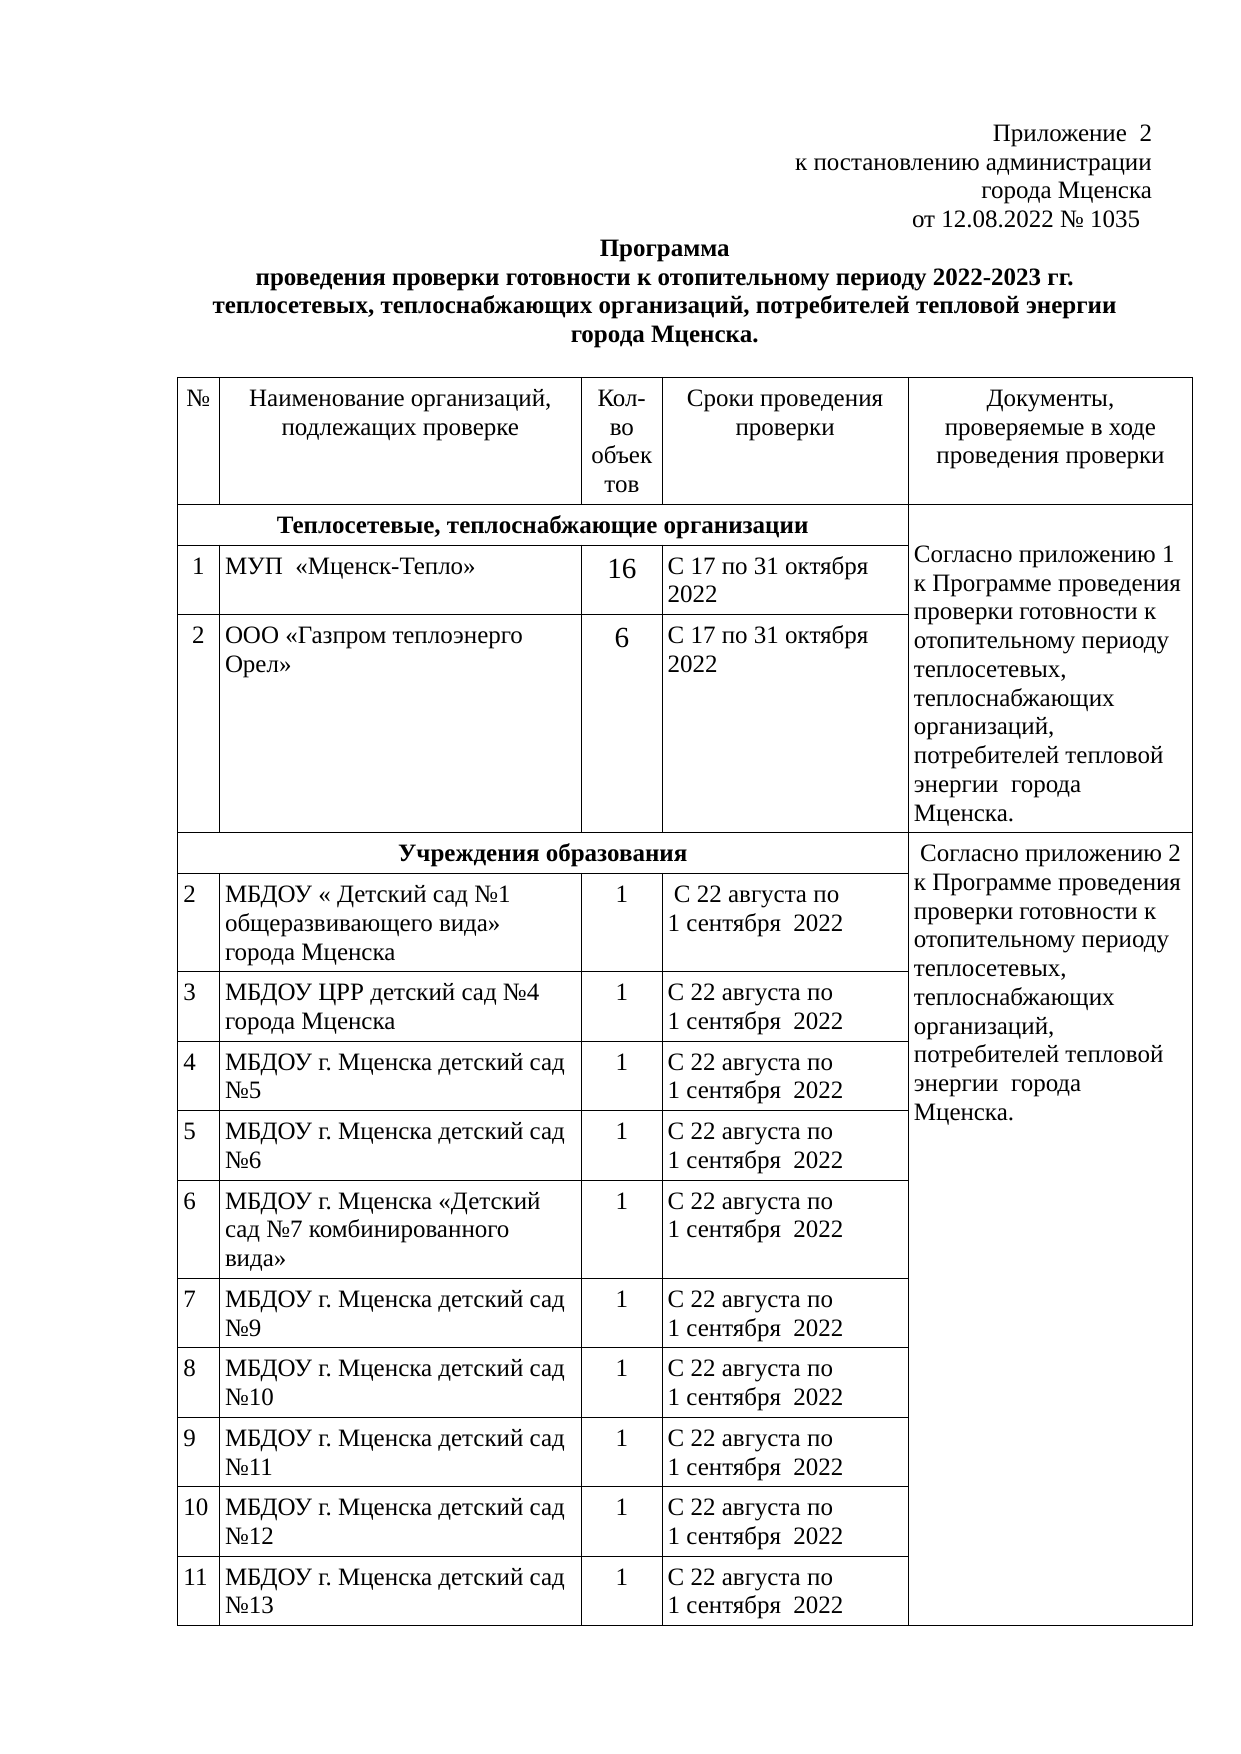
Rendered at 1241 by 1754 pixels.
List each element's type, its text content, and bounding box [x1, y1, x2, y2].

table_cell 4 [178, 1042, 219, 1110]
table_cell С 22 августа по 1 сентября 2022 [663, 972, 908, 1041]
table_cell 10 [178, 1487, 219, 1556]
table_header Кол-во объектов [582, 378, 662, 504]
table_cell 7 [178, 1279, 219, 1347]
table_cell 1 [582, 1348, 662, 1417]
table_cell 1 [582, 1111, 662, 1179]
table_cell МБДОУ г. Мценска детский сад №10 [220, 1348, 581, 1417]
table_cell 1 [582, 1181, 662, 1278]
table_cell 1 [582, 1418, 662, 1486]
table_cell 1 [582, 1487, 662, 1556]
table_cell МБДОУ « Детский сад №1 общеразвивающего вида» города Мценска [220, 874, 581, 971]
table_cell 2 [178, 874, 219, 971]
table_cell МБДОУ г. Мценска детский сад №12 [220, 1487, 581, 1556]
table_cell МБДОУ г. Мценска детский сад №13 [220, 1557, 581, 1625]
table_cell МБДОУ г. Мценска детский сад №11 [220, 1418, 581, 1486]
text от 12.08.2022 № 1035 [650, 204, 1152, 233]
text Приложение 2 [177, 118, 1152, 147]
text к постановлению администрации [650, 147, 1152, 176]
text Программа [177, 233, 1152, 262]
table_cell МБДОУ ЦРР детский сад №4 города Мценска [220, 972, 581, 1041]
table_cell Согласно приложению 2 к Программе проведения проверки готовности к отопительному периоду теплосетевых, теплоснабжающих организаций, потребителей тепловой энергии города Мценска. [909, 833, 1192, 1625]
table_cell С 22 августа по 1 сентября 2022 [663, 1181, 908, 1278]
table_cell МБДОУ г. Мценска детский сад №6 [220, 1111, 581, 1179]
table_cell Теплосетевые, теплоснабжающие организации [178, 505, 908, 544]
table_cell 11 [178, 1557, 219, 1625]
text проведения проверки готовности к отопительному периоду 2022-2023 гг. теплосетевых, теплоснабжающих организаций, потребителей тепловой энергии города Мценска. [177, 262, 1152, 348]
table_cell С 22 августа по 1 сентября 2022 [663, 1557, 908, 1625]
table_cell 6 [178, 1181, 219, 1278]
table_cell Учреждения образования [178, 833, 908, 873]
text города Мценска [650, 176, 1152, 204]
table_cell 3 [178, 972, 219, 1041]
table_cell 1 [178, 546, 219, 614]
table_cell С 17 по 31 октября 2022 [663, 615, 908, 832]
table_cell С 22 августа по 1 сентября 2022 [663, 1111, 908, 1179]
table_cell Согласно приложению 1 к Программе проведения проверки готовности к отопительному периоду теплосетевых, теплоснабжающих организаций, потребителей тепловой энергии города Мценска. [909, 505, 1192, 832]
table_cell 2 [178, 615, 219, 832]
table_cell С 22 августа по 1 сентября 2022 [663, 1487, 908, 1556]
table_cell 6 [582, 615, 662, 832]
table_cell МБДОУ г. Мценска «Детский сад №7 комбинированного вида» [220, 1181, 581, 1278]
table_header Сроки проведения проверки [663, 378, 908, 504]
table_cell 1 [582, 972, 662, 1041]
table_cell МУП «Мценск-Тепло» [220, 546, 581, 614]
table_cell 8 [178, 1348, 219, 1417]
table_cell С 22 августа по 1 сентября 2022 [663, 1348, 908, 1417]
table_cell 1 [582, 1042, 662, 1110]
table_cell С 22 августа по 1 сентября 2022 [663, 874, 908, 971]
table_cell 1 [582, 1557, 662, 1625]
table_cell 5 [178, 1111, 219, 1179]
table_cell ООО «Газпром теплоэнерго Орел» [220, 615, 581, 832]
table_cell С 22 августа по 1 сентября 2022 [663, 1418, 908, 1486]
table_header Наименование организаций, подлежащих проверке [220, 378, 581, 504]
table_cell С 17 по 31 октября 2022 [663, 546, 908, 614]
table_cell 1 [582, 874, 662, 971]
table_cell С 22 августа по 1 сентября 2022 [663, 1042, 908, 1110]
table_cell МБДОУ г. Мценска детский сад №5 [220, 1042, 581, 1110]
table_cell МБДОУ г. Мценска детский сад №9 [220, 1279, 581, 1347]
table_cell 1 [582, 1279, 662, 1347]
table_cell С 22 августа по 1 сентября 2022 [663, 1279, 908, 1347]
table_cell 9 [178, 1418, 219, 1486]
table_header № [178, 378, 219, 504]
table_cell 16 [582, 546, 662, 614]
table_header Документы, проверяемые в ходе проведения проверки [909, 378, 1192, 504]
